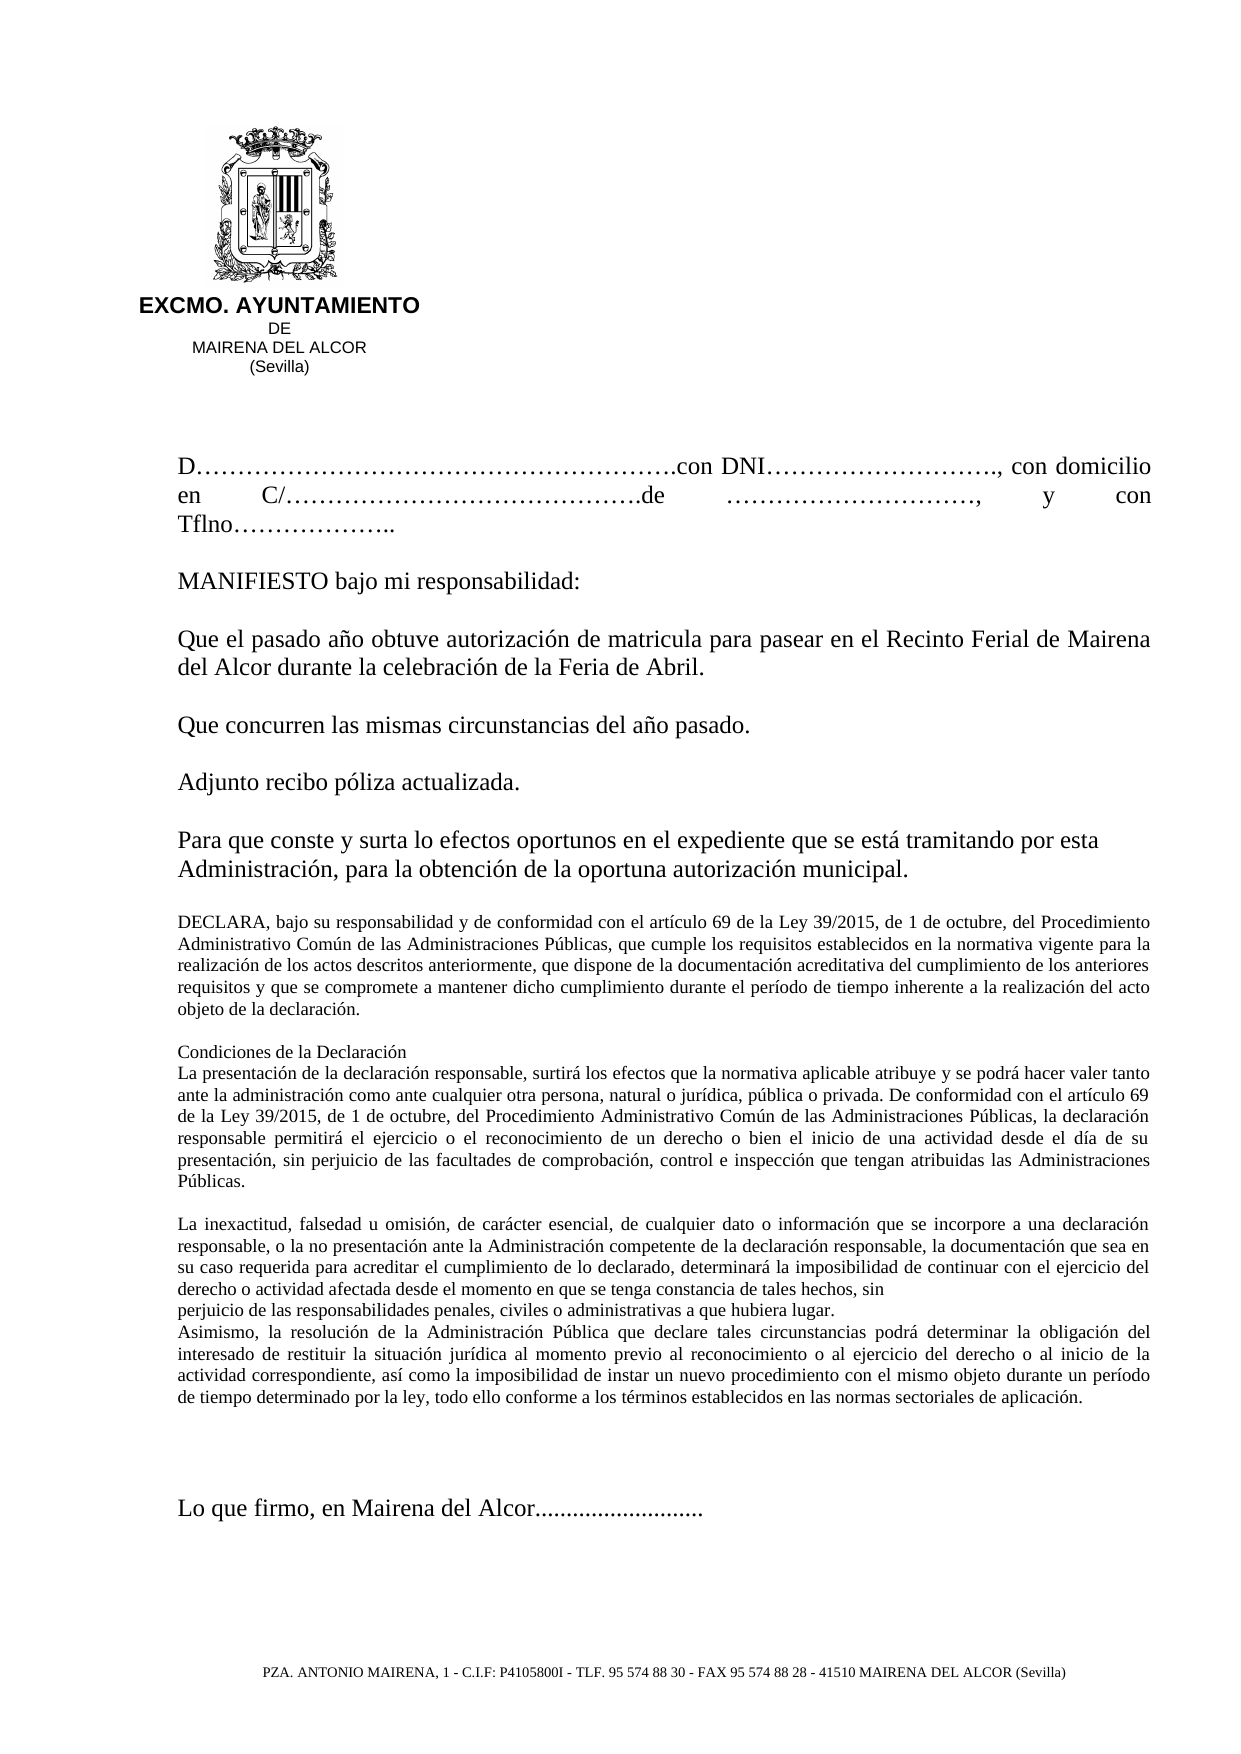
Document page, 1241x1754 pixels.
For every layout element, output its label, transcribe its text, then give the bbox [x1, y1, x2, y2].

text Que concurren las mismas circunstancias del año pasado. [177, 710, 1152, 739]
text Lo que firmo, en Mairena del Alcor........................... [177, 1493, 1152, 1522]
picture [204, 125, 345, 291]
text Adjunto recibo póliza actualizada. [177, 767, 1152, 796]
text Asimismo, la resolución de la Administración Pública que declare tales circunstancias podrá determinar la obligación del interesado de restituir la situación jurídica al momento previo al reconocimiento o al ejercicio del derecho o al inicio de la actividad correspondiente, así como la imposibilidad de instar un nuevo procedimiento con el mismo objeto durante un período de tiempo determinado por la ley, todo ello conforme a los términos establecidos en las normas sectoriales de aplicación. [177, 1321, 1152, 1407]
text Que el pasado año obtuve autorización de matricula para pasear en el Recinto Ferial de Mairena del Alcor durante la celebración de la Feria de Abril. [177, 624, 1152, 681]
text La inexactitud, falsedad u omisión, de carácter esencial, de cualquier dato o información que se incorpore a una declaración responsable, o la no presentación ante la Administración competente de la declaración responsable, la documentación que sea en su caso requerida para acreditar el cumplimiento de lo declarado, determinará la imposibilidad de continuar con el ejercicio del derecho o actividad afectada desde el momento en que se tenga constancia de tales hechos, sin [177, 1213, 1152, 1299]
text Condiciones de la Declaración [177, 1041, 1152, 1062]
text D………………………………………………….con DNI………………………., con domicilio en C/…………………………………….de …………………………, y con Tflno……………….. [177, 451, 1152, 537]
text Administración, para la obtención de la oportuna autorización municipal. [177, 854, 1152, 882]
text DECLARA, bajo su responsabilidad y de conformidad con el artículo 69 de la Ley 39/2015, de 1 de octubre, del Procedimiento Administrativo Común de las Administraciones Públicas, que cumple los requisitos establecidos en la normativa vigente para la realización de los actos descritos anteriormente, que dispone de la documentación acreditativa del cumplimiento de los anteriores requisitos y que se compromete a mantener dicho cumplimiento durante el período de tiempo inherente a la realización del acto objeto de la declaración. [177, 911, 1152, 1019]
text La presentación de la declaración responsable, surtirá los efectos que la normativa aplicable atribuye y se podrá hacer valer tanto ante la administración como ante cualquier otra persona, natural o jurídica, pública o privada. De conformidad con el artículo 69 de la Ley 39/2015, de 1 de octubre, del Procedimiento Administrativo Común de las Administraciones Públicas, la declaración responsable permitirá el ejercicio o el reconocimiento de un derecho o bien el inicio de una actividad desde el día de su presentación, sin perjuicio de las facultades de comprobación, control e inspección que tengan atribuidas las Administraciones Públicas. [177, 1062, 1152, 1192]
text perjuicio de las responsabilidades penales, civiles o administrativas a que hubiera lugar. [177, 1299, 1152, 1321]
text Para que conste y surta lo efectos oportunos en el expediente que se está tramitando por esta [177, 825, 1152, 854]
text MANIFIESTO bajo mi responsabilidad: [177, 566, 1152, 595]
